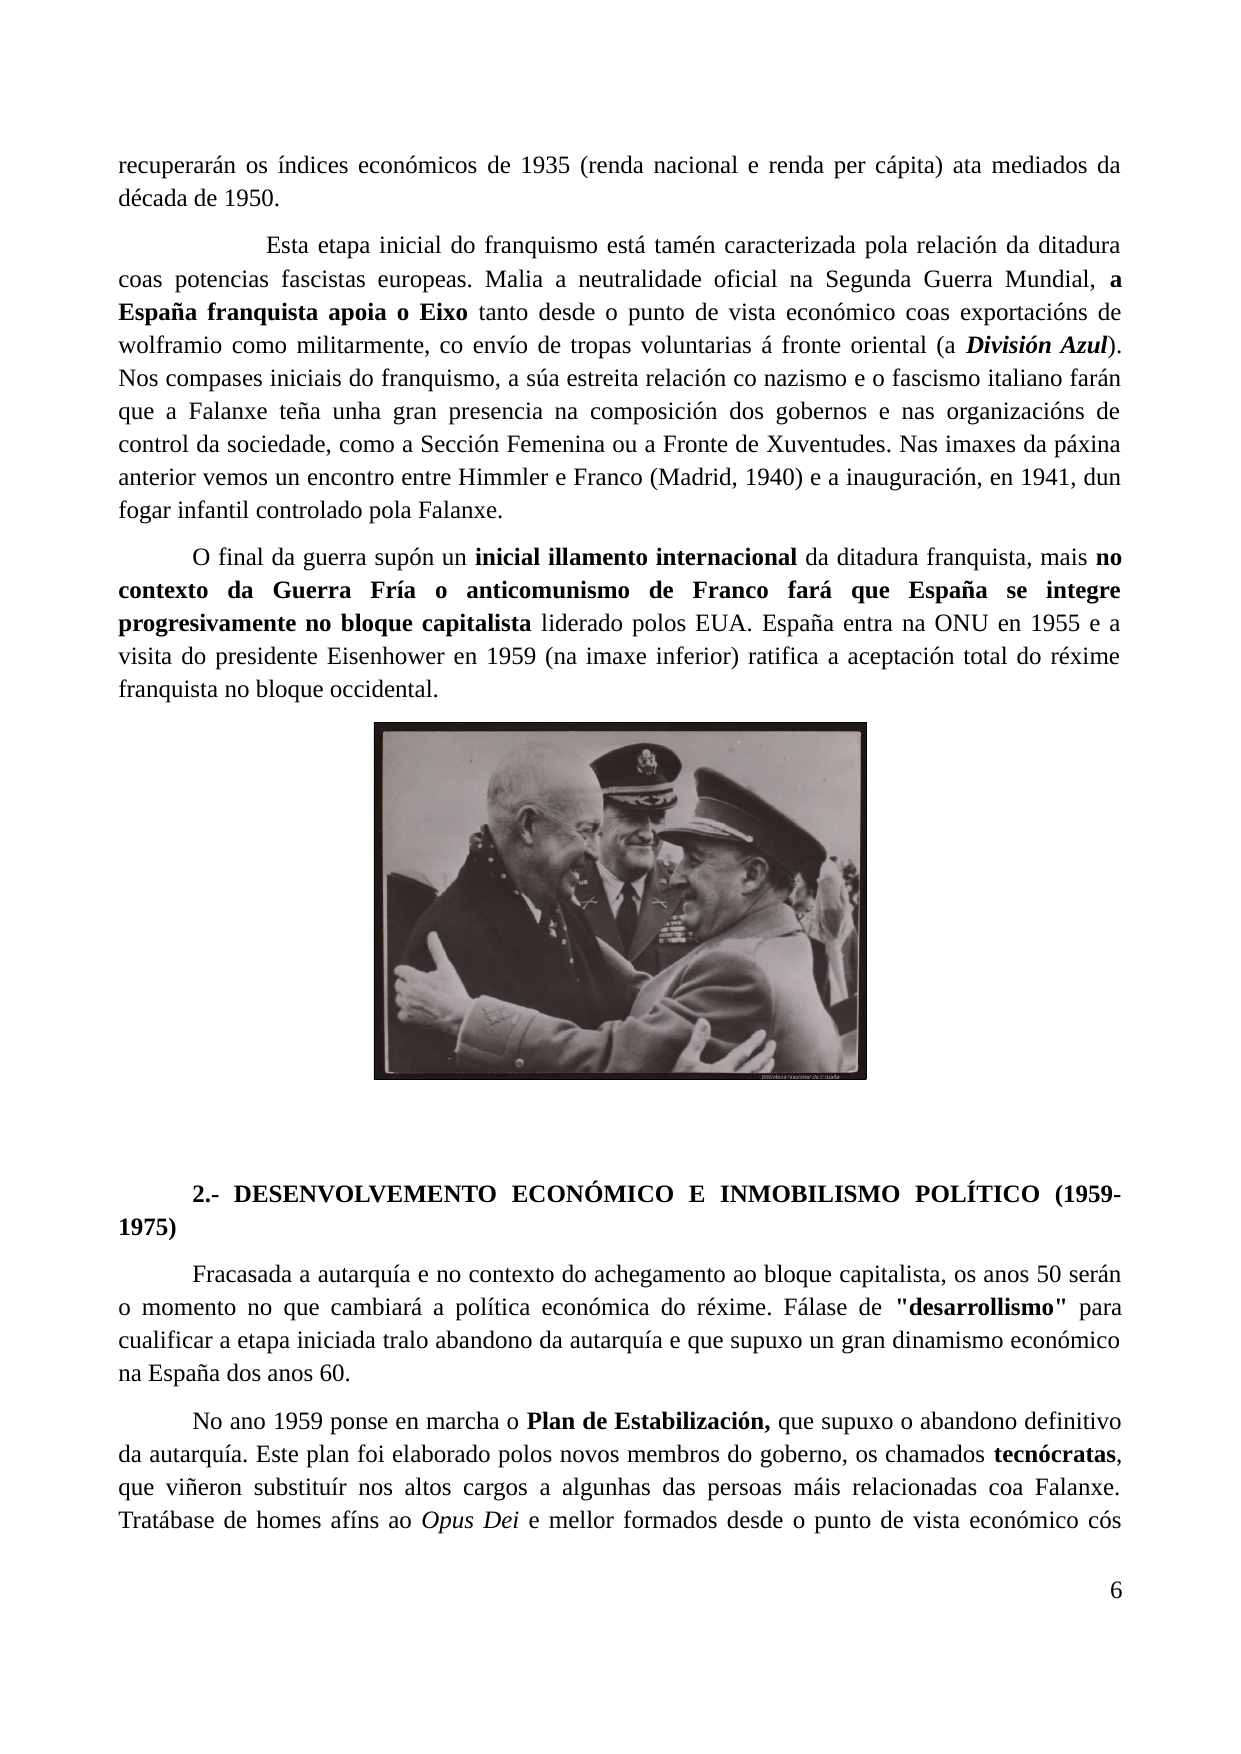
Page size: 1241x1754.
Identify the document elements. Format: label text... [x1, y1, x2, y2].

text Fracasada a autarquía e no contexto do achegamento ao bloque capitalista, os anos 50 serán o momento no que cambiará a política económica do réxime. Fálase de "desarrollismo" para cualificar a etapa iniciada tralo abandono da autarquía e que supuxo un gran dinamismo económico na España dos anos 60. [118, 1259, 1122, 1387]
text Esta etapa inicial do franquismo está tamén caracterizada pola relación da ditadura coas potencias fascistas europeas. Malia a neutralidade oficial na Segunda Guerra Mundial, a España franquista apoia o Eixo tanto desde o punto de vista económico coas exportacións de wolframio como militarmente, co envío de tropas voluntarias á fronte oriental (a División Azul). Nos compases iniciais do franquismo, a súa estreita relación co nazismo e o fascismo italiano farán que a Falanxe teña unha gran presencia na composición dos gobernos e nas organizacións de control da sociedade, como a Sección Femenina ou a Fronte de Xuventudes. Nas imaxes da páxina anterior vemos un encontro entre Himmler e Franco (Madrid, 1940) e a inauguración, en 1941, dun fogar infantil controlado pola Falanxe. [118, 231, 1122, 523]
text No ano 1959 ponse en marcha o Plan de Estabilización, que supuxo o abandono definitivo da autarquía. Este plan foi elaborado polos novos membros do goberno, os chamados tecnócratas, que viñeron substituír nos altos cargos a algunhas das persoas máis relacionadas coa Falanxe. Tratábase de homes afíns ao Opus Dei e mellor formados desde o punto de vista económico cós [118, 1406, 1122, 1534]
picture [375, 723, 866, 1079]
text recuperarán os índices económicos de 1935 (renda nacional e renda per cápita) ata mediados da década de 1950. [118, 150, 1122, 212]
text 2.- DESENVOLVEMENTO ECONÓMICO E INMOBILISMO POLÍTICO (1959-1975) [118, 1179, 1122, 1241]
text O final da guerra supón un inicial illamento internacional da ditadura franquista, mais no contexto da Guerra Fría o anticomunismo de Franco fará que España se integre progresivamente no bloque capitalista liderado polos EUA. España entra na ONU en 1955 e a visita do presidente Eisenhower en 1959 (na imaxe inferior) ratifica a aceptación total do réxime franquista no bloque occidental. [118, 542, 1122, 703]
